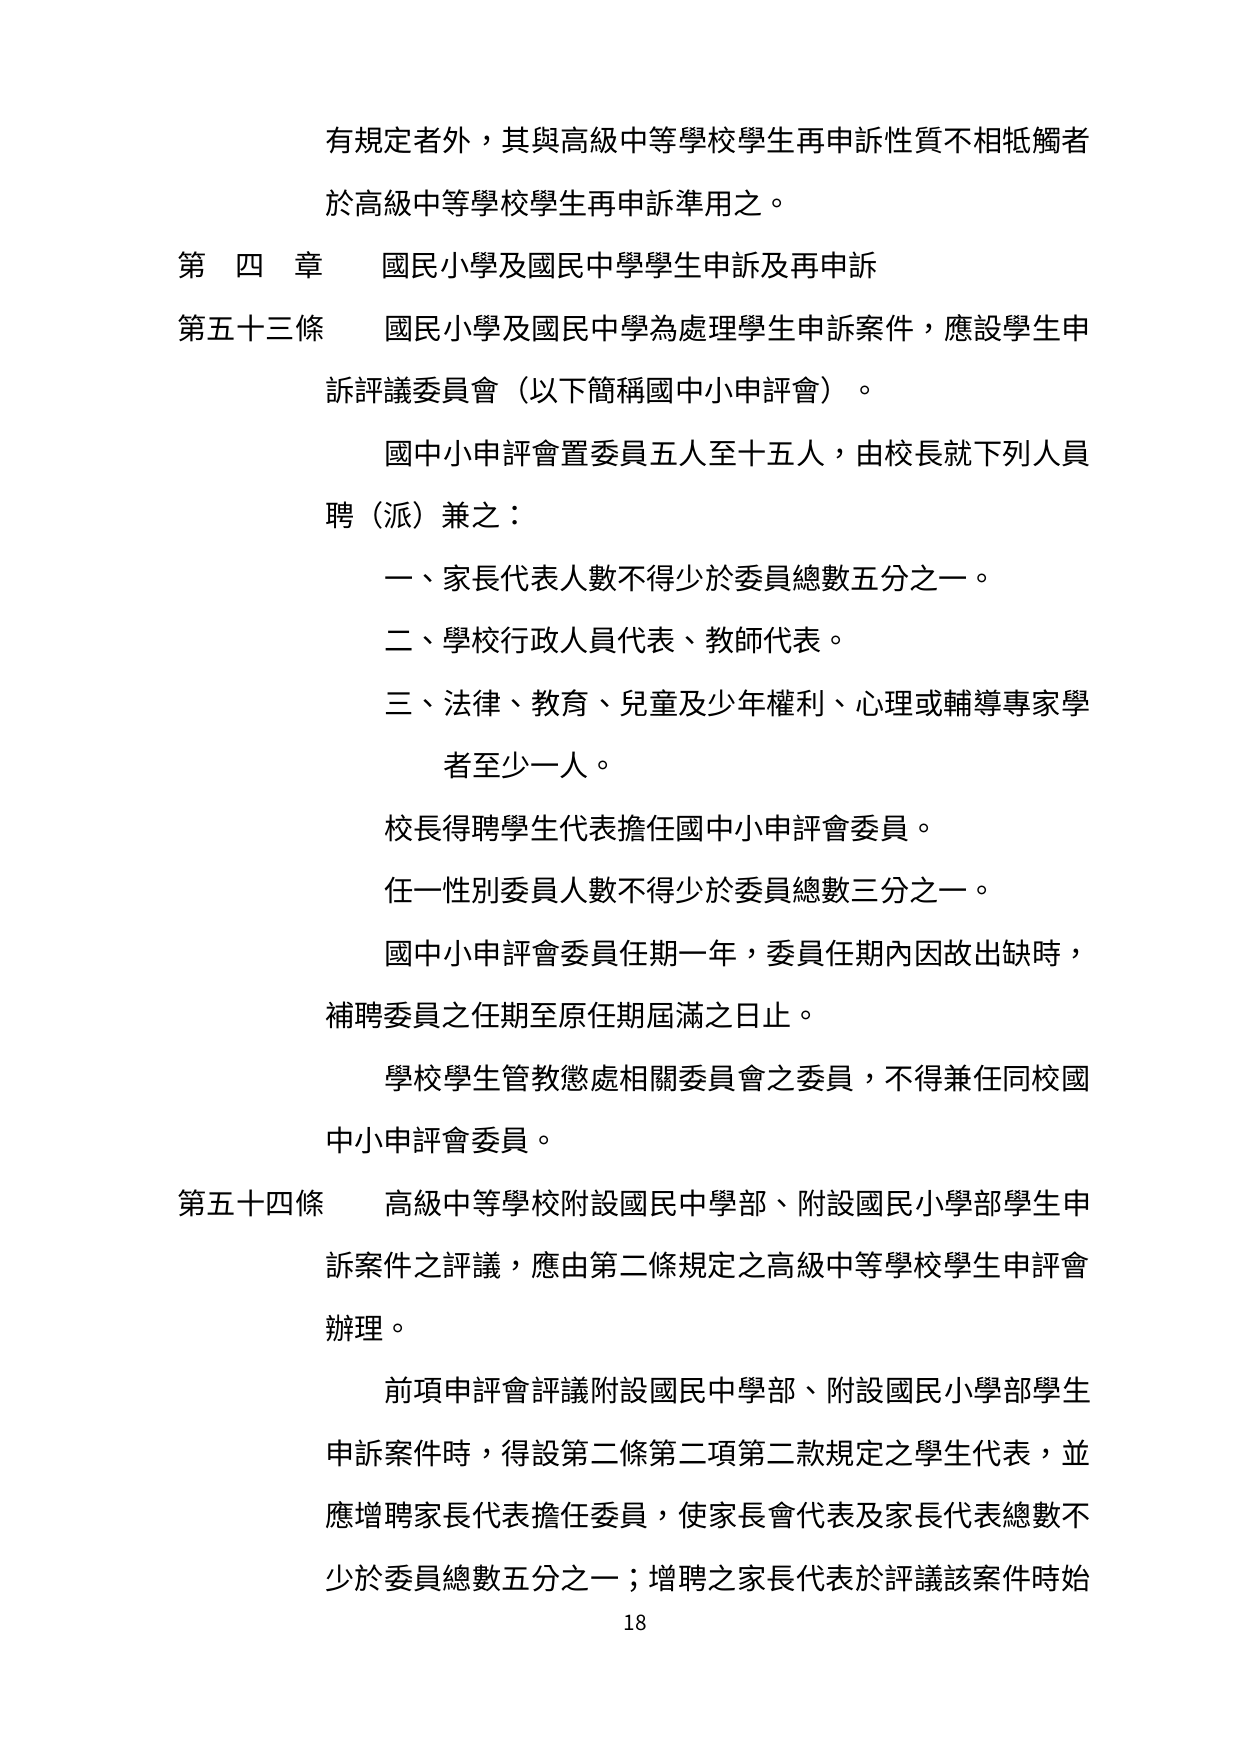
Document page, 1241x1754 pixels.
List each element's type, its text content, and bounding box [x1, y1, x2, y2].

text 前項申評會評議附設國民中學部、附設國民小學部學生申訴案件時，得設第二條第二項第二款規定之學生代表，並應增聘家長代表擔任委員，使家長會代表及家長代表總數不少於委員總數五分之一；增聘之家長代表於評議該案件時始 [325, 1347, 1092, 1597]
text 第五十二條 本辦法有關高級中等學校學生申訴之規定，除於本章已有規定者外，其與高級中等學校學生再申訴性質不相牴觸者，於高級中等學校學生再申訴準用之。 [177, 97, 1092, 222]
text 第五十四條 高級中等學校附設國民中學部、附設國民小學部學生申訴案件之評議，應由第二條規定之高級中等學校學生申評會辦理。 [177, 1160, 1092, 1347]
text 任一性別委員人數不得少於委員總數三分之一。 [325, 847, 1092, 910]
text 二、學校行政人員代表、教師代表。 [384, 597, 1092, 660]
text 一、家長代表人數不得少於委員總數五分之一。 [384, 535, 1092, 597]
text 國中小申評會委員任期一年，委員任期內因故出缺時，補聘委員之任期至原任期屆滿之日止。 [325, 910, 1092, 1035]
text 第五十三條 國民小學及國民中學為處理學生申訴案件，應設學生申訴評議委員會（以下簡稱國中小申評會）。 [177, 285, 1092, 410]
text 第 四 章 國民小學及國民中學學生申訴及再申訴 [177, 222, 1092, 285]
text 國中小申評會置委員五人至十五人，由校長就下列人員聘（派）兼之： [325, 410, 1092, 535]
text 學校學生管教懲處相關委員會之委員，不得兼任同校國中小申評會委員。 [325, 1035, 1092, 1160]
text 校長得聘學生代表擔任國中小申評會委員。 [325, 785, 1092, 847]
text 三、法律、教育、兒童及少年權利、心理或輔導專家學者至少一人。 [384, 660, 1092, 785]
